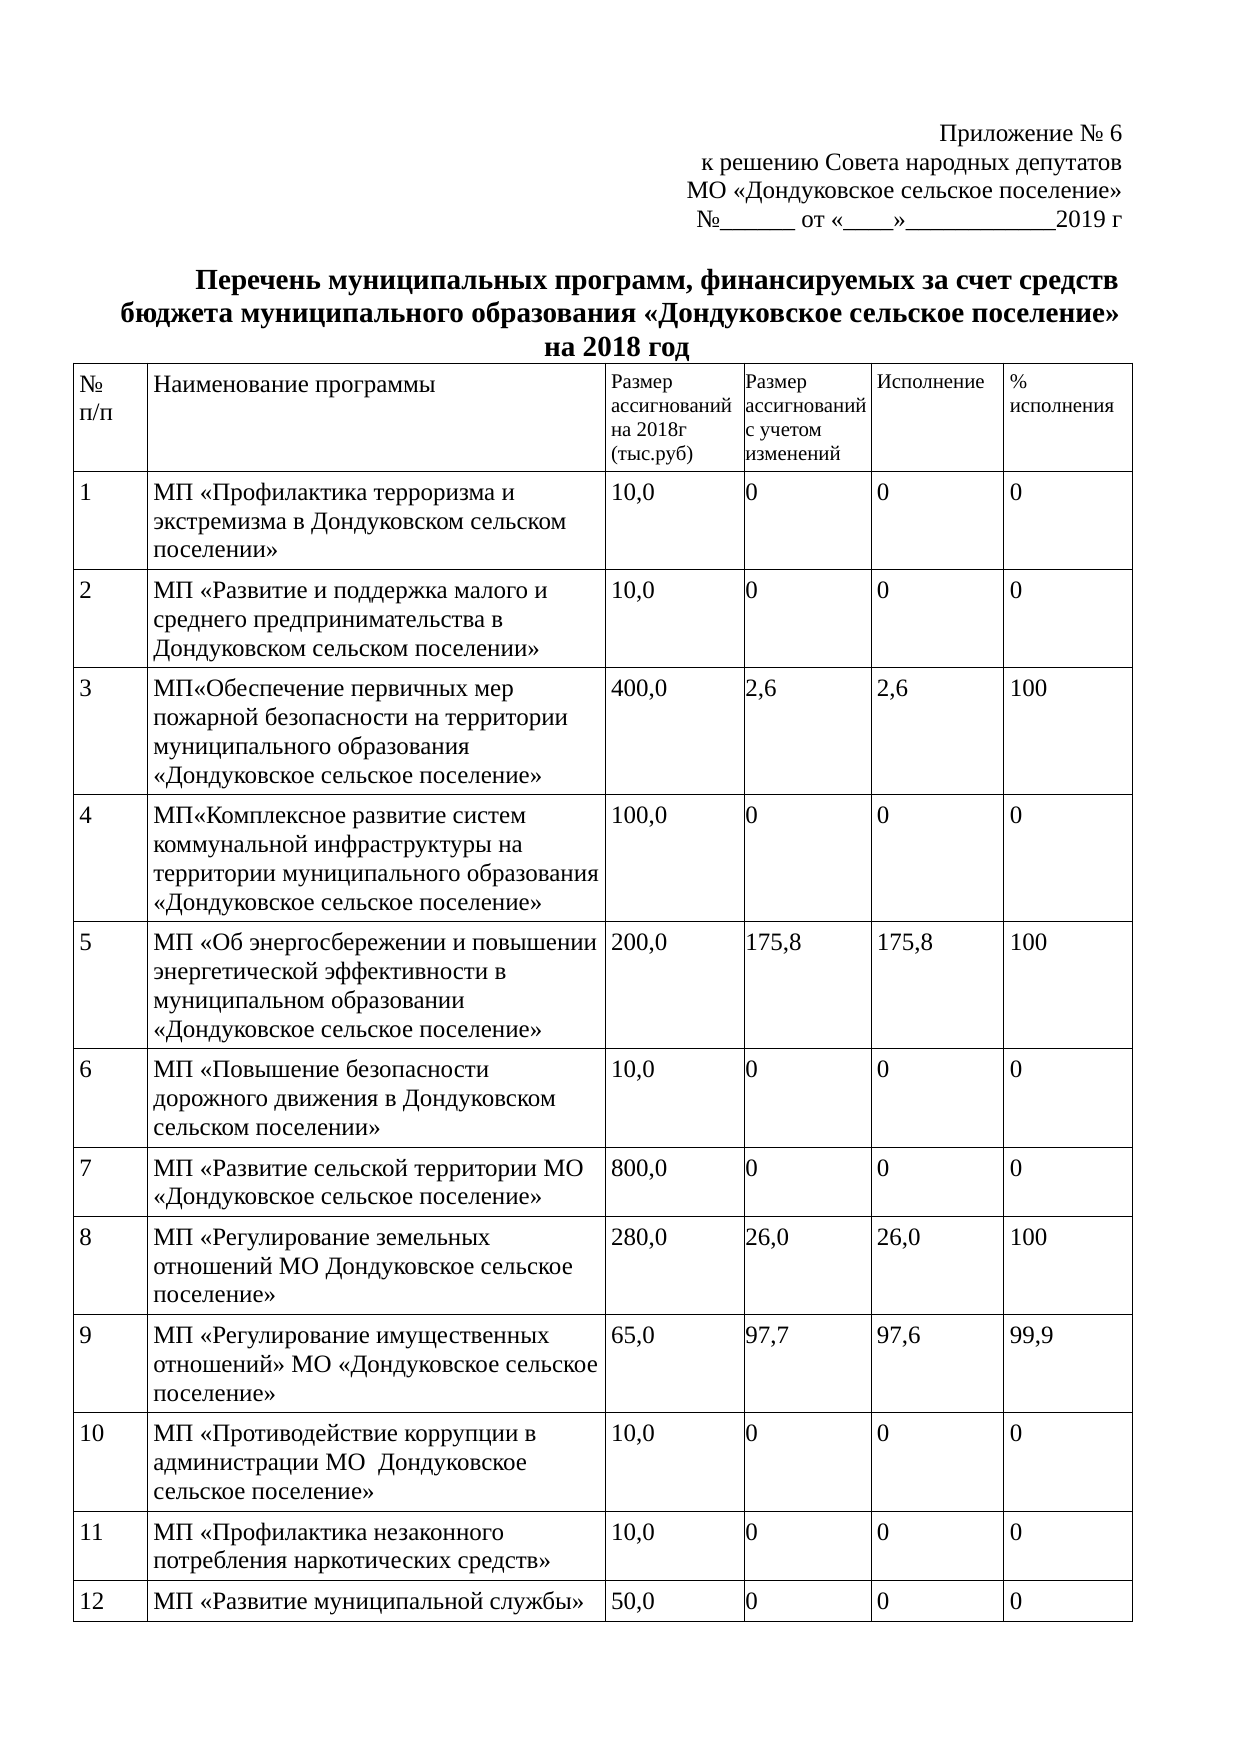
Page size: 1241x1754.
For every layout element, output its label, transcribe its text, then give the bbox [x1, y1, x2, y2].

table_cell 0 [745, 795, 871, 921]
table_cell 97,7 [745, 1315, 871, 1412]
table_cell 200,0 [606, 922, 744, 1048]
table_cell 175,8 [872, 922, 1003, 1048]
text МО «Дондуковское сельское поселение» [118, 176, 1122, 204]
table_cell 0 [872, 1413, 1003, 1511]
table_cell 97,6 [872, 1315, 1003, 1412]
table_cell 10 [74, 1413, 147, 1511]
text №______ от «____»____________2019 г [118, 204, 1122, 233]
table_cell 0 [745, 1581, 871, 1621]
table_cell 0 [872, 1512, 1003, 1580]
table_cell 100 [1004, 1217, 1132, 1314]
table_cell 400,0 [606, 668, 744, 794]
table_cell 8 [74, 1217, 147, 1314]
table_cell 0 [1004, 795, 1132, 921]
table_cell МП «Противодействие коррупции в администрации МО Дондуковское сельское поселение» [148, 1413, 605, 1511]
table_header № п/п [74, 364, 147, 471]
table_cell МП «Об энергосбережении и повышении энергетической эффективности в муниципальном образовании «Дондуковское сельское поселение» [148, 922, 605, 1048]
table_cell 2,6 [745, 668, 871, 794]
table_cell 0 [745, 570, 871, 667]
table_header % исполнения [1004, 364, 1132, 471]
table_cell МП «Развитие и поддержка малого и среднего предпринимательства в Дондуковском сельском поселении» [148, 570, 605, 667]
table_cell 7 [74, 1148, 147, 1216]
table_cell 2 [74, 570, 147, 667]
table_cell 0 [745, 472, 871, 569]
table_cell 0 [872, 570, 1003, 667]
table_cell 0 [745, 1148, 871, 1216]
table_cell 100 [1004, 922, 1132, 1048]
table_header Исполнение [872, 364, 1003, 471]
table_cell 100,0 [606, 795, 744, 921]
table_cell 0 [872, 1148, 1003, 1216]
table_cell 0 [745, 1413, 871, 1511]
table_cell 0 [872, 1581, 1003, 1621]
table_cell 6 [74, 1049, 147, 1146]
table_cell 10,0 [606, 1413, 744, 1511]
table_cell 26,0 [745, 1217, 871, 1314]
table_cell 280,0 [606, 1217, 744, 1314]
table_cell МП«Комплексное развитие систем коммунальной инфраструктуры на территории муниципального образования «Дондуковское сельское поселение» [148, 795, 605, 921]
table_cell 0 [1004, 472, 1132, 569]
table_cell 12 [74, 1581, 147, 1621]
table_cell МП «Развитие сельской территории МО «Дондуковское сельское поселение» [148, 1148, 605, 1216]
table_cell 0 [745, 1049, 871, 1146]
table_cell 10,0 [606, 1512, 744, 1580]
table_header Наименование программы [148, 364, 605, 471]
table_cell 4 [74, 795, 147, 921]
table_cell МП«Обеспечение первичных мер пожарной безопасности на территории муниципального образования «Дондуковское сельское поселение» [148, 668, 605, 794]
table_cell 10,0 [606, 472, 744, 569]
table_cell 10,0 [606, 1049, 744, 1146]
table_cell МП «Профилактика незаконного потребления наркотических средств» [148, 1512, 605, 1580]
table_header Размер ассигнований с учетом изменений [745, 364, 871, 471]
table_cell МП «Развитие муниципальной службы» [148, 1581, 605, 1621]
table_cell 11 [74, 1512, 147, 1580]
table_cell 800,0 [606, 1148, 744, 1216]
text Перечень муниципальных программ, финансируемых за счет средств бюджета муниципального образования «Дондуковское сельское поселение» на 2018 год [118, 262, 1122, 362]
table_cell 0 [872, 472, 1003, 569]
table_cell 9 [74, 1315, 147, 1412]
text к решению Совета народных депутатов [118, 147, 1122, 176]
table_cell 10,0 [606, 570, 744, 667]
table_cell МП «Регулирование земельных отношений МО Дондуковское сельское поселение» [148, 1217, 605, 1314]
table_cell 0 [1004, 1512, 1132, 1580]
text Приложение № 6 [118, 118, 1122, 147]
table_cell 99,9 [1004, 1315, 1132, 1412]
table_cell 0 [1004, 1049, 1132, 1146]
table_cell 26,0 [872, 1217, 1003, 1314]
table_cell МП «Профилактика терроризма и экстремизма в Дондуковском сельском поселении» [148, 472, 605, 569]
table_cell МП «Регулирование имущественных отношений» МО «Дондуковское сельское поселение» [148, 1315, 605, 1412]
table_cell 100 [1004, 668, 1132, 794]
table_cell МП «Повышение безопасности дорожного движения в Дондуковском сельском поселении» [148, 1049, 605, 1146]
table_cell 2,6 [872, 668, 1003, 794]
table_cell 0 [1004, 1581, 1132, 1621]
table_cell 5 [74, 922, 147, 1048]
table_cell 65,0 [606, 1315, 744, 1412]
table_cell 0 [872, 1049, 1003, 1146]
table_cell 3 [74, 668, 147, 794]
table_cell 1 [74, 472, 147, 569]
table_cell 50,0 [606, 1581, 744, 1621]
table_cell 0 [1004, 1413, 1132, 1511]
table_cell 175,8 [745, 922, 871, 1048]
table_cell 0 [1004, 1148, 1132, 1216]
table_header Размер ассигнований на 2018г (тыс.руб) [606, 364, 744, 471]
table_cell 0 [745, 1512, 871, 1580]
table_cell 0 [872, 795, 1003, 921]
table_cell 0 [1004, 570, 1132, 667]
